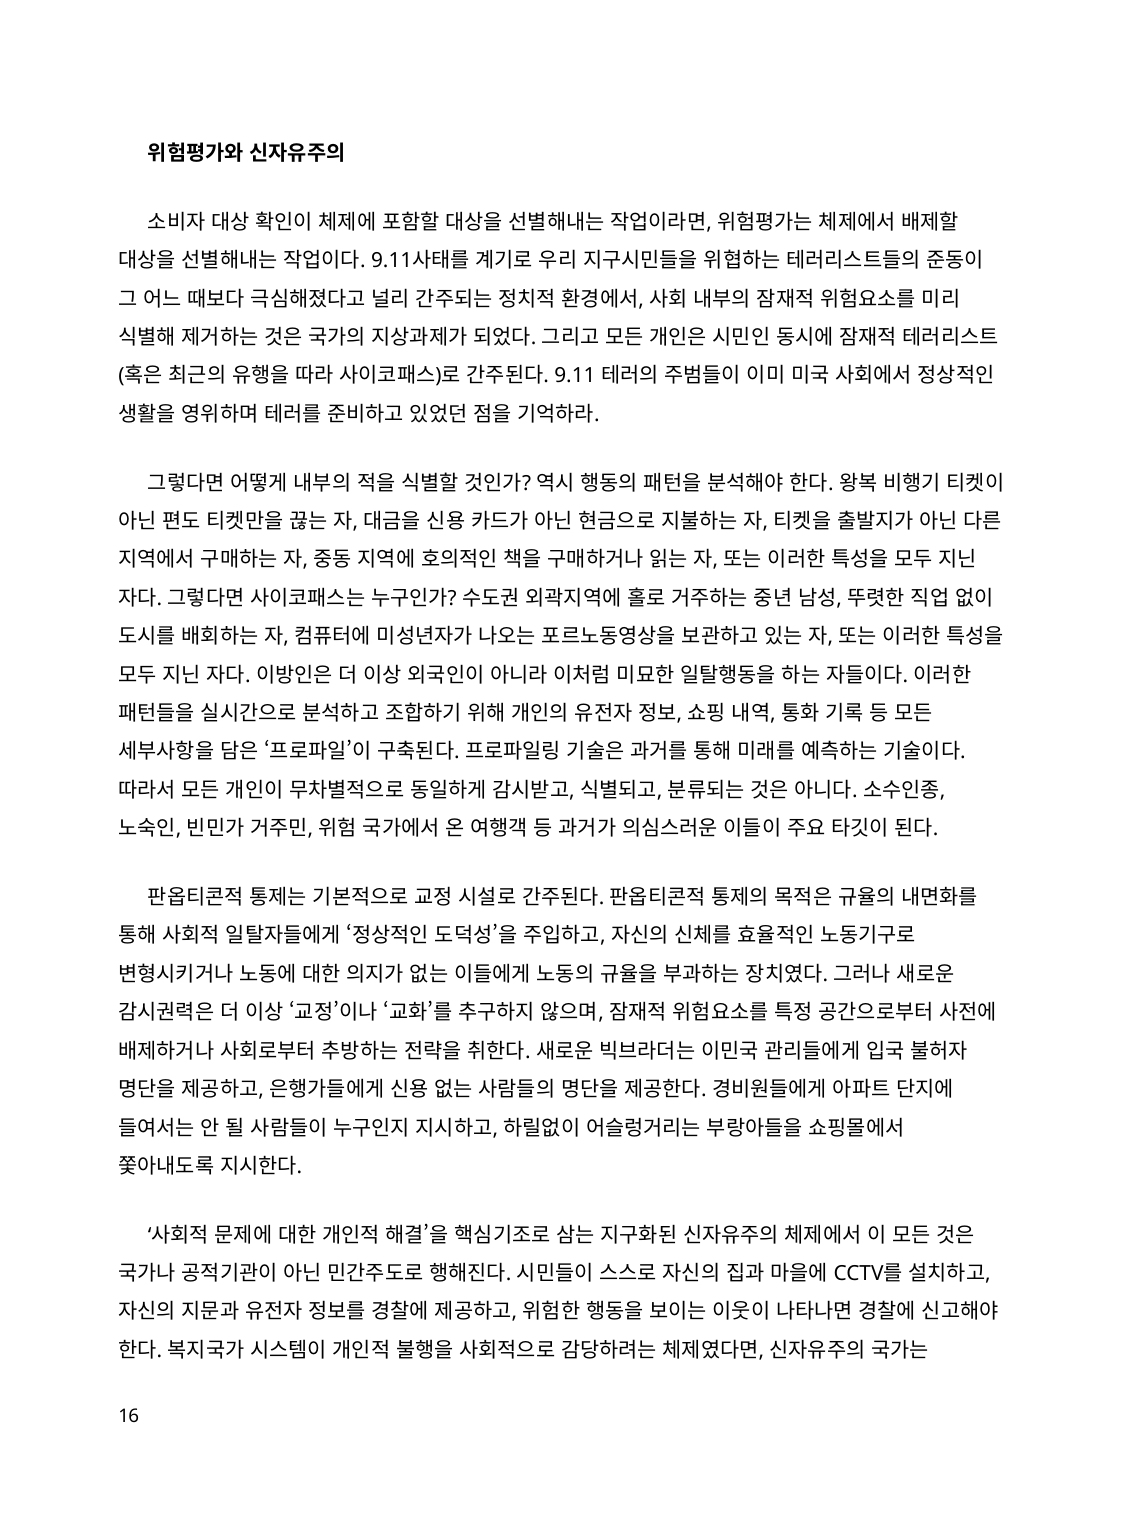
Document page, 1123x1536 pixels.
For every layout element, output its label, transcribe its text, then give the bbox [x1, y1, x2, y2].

text 위험평가와 신자유주의 [118, 130, 1004, 168]
text 판옵티콘적 통제는 기본적으로 교정 시설로 간주된다. 판옵티콘적 통제의 목적은 규율의 내면화를 통해 사회적 일탈자들에게 ‘정상적인 도덕성’을 주입하고, 자신의 신체를 효율적인 노동기구로 변형시키거나 노동에 대한 의지가 없는 이들에게 노동의 규율을 부과하는 장치였다. 그러나 새로운 감시권력은 더 이상 ‘교정’이나 ‘교화’를 추구하지 않으며, 잠재적 위험요소를 특정 공간으로부터 사전에 배제하거나 사회로부터 추방하는 전략을 취한다. 새로운 빅브라더는 이민국 관리들에게 입국 불허자 명단을 제공하고, 은행가들에게 신용 없는 사람들의 명단을 제공한다. 경비원들에게 아파트 단지에 들여서는 안 될 사람들이 누구인지 지시하고, 하릴없이 어슬렁거리는 부랑아들을 쇼핑몰에서 쫓아내도록 지시한다. [118, 874, 1004, 1181]
text 그렇다면 어떻게 내부의 적을 식별할 것인가? 역시 행동의 패턴을 분석해야 한다. 왕복 비행기 티켓이 아닌 편도 티켓만을 끊는 자, 대금을 신용 카드가 아닌 현금으로 지불하는 자, 티켓을 출발지가 아닌 다른 지역에서 구매하는 자, 중동 지역에 호의적인 책을 구매하거나 읽는 자, 또는 이러한 특성을 모두 지닌 자다. 그렇다면 사이코패스는 누구인가? 수도권 외곽지역에 홀로 거주하는 중년 남성, 뚜렷한 직업 없이 도시를 배회하는 자, 컴퓨터에 미성년자가 나오는 포르노동영상을 보관하고 있는 자, 또는 이러한 특성을 모두 지닌 자다. 이방인은 더 이상 외국인이 아니라 이처럼 미묘한 일탈행동을 하는 자들이다. 이러한 패턴들을 실시간으로 분석하고 조합하기 위해 개인의 유전자 정보, 쇼핑 내역, 통화 기록 등 모든 세부사항을 담은 ‘프로파일’이 구축된다. 프로파일링 기술은 과거를 통해 미래를 예측하는 기술이다. 따라서 모든 개인이 무차별적으로 동일하게 감시받고, 식별되고, 분류되는 것은 아니다. 소수인종, 노숙인, 빈민가 거주민, 위험 국가에서 온 여행객 등 과거가 의심스러운 이들이 주요 타깃이 된다. [118, 459, 1004, 843]
text 소비자 대상 확인이 체제에 포함할 대상을 선별해내는 작업이라면, 위험평가는 체제에서 배제할 대상을 선별해내는 작업이다. 9.11사태를 계기로 우리 지구시민들을 위협하는 테러리스트들의 준동이 그 어느 때보다 극심해졌다고 널리 간주되는 정치적 환경에서, 사회 내부의 잠재적 위험요소를 미리 식별해 제거하는 것은 국가의 지상과제가 되었다. 그리고 모든 개인은 시민인 동시에 잠재적 테러리스트(혹은 최근의 유행을 따라 사이코패스)로 간주된다. 9.11 테러의 주범들이 이미 미국 사회에서 정상적인 생활을 영위하며 테러를 준비하고 있었던 점을 기억하라. [118, 198, 1004, 429]
text ‘사회적 문제에 대한 개인적 해결’을 핵심기조로 삼는 지구화된 신자유주의 체제에서 이 모든 것은 국가나 공적기관이 아닌 민간주도로 행해진다. 시민들이 스스로 자신의 집과 마을에 CCTV를 설치하고, 자신의 지문과 유전자 정보를 경찰에 제공하고, 위험한 행동을 보이는 이웃이 나타나면 경찰에 신고해야 한다. 복지국가 시스템이 개인적 불행을 사회적으로 감당하려는 체제였다면, 신자유주의 국가는 [118, 1211, 1004, 1365]
